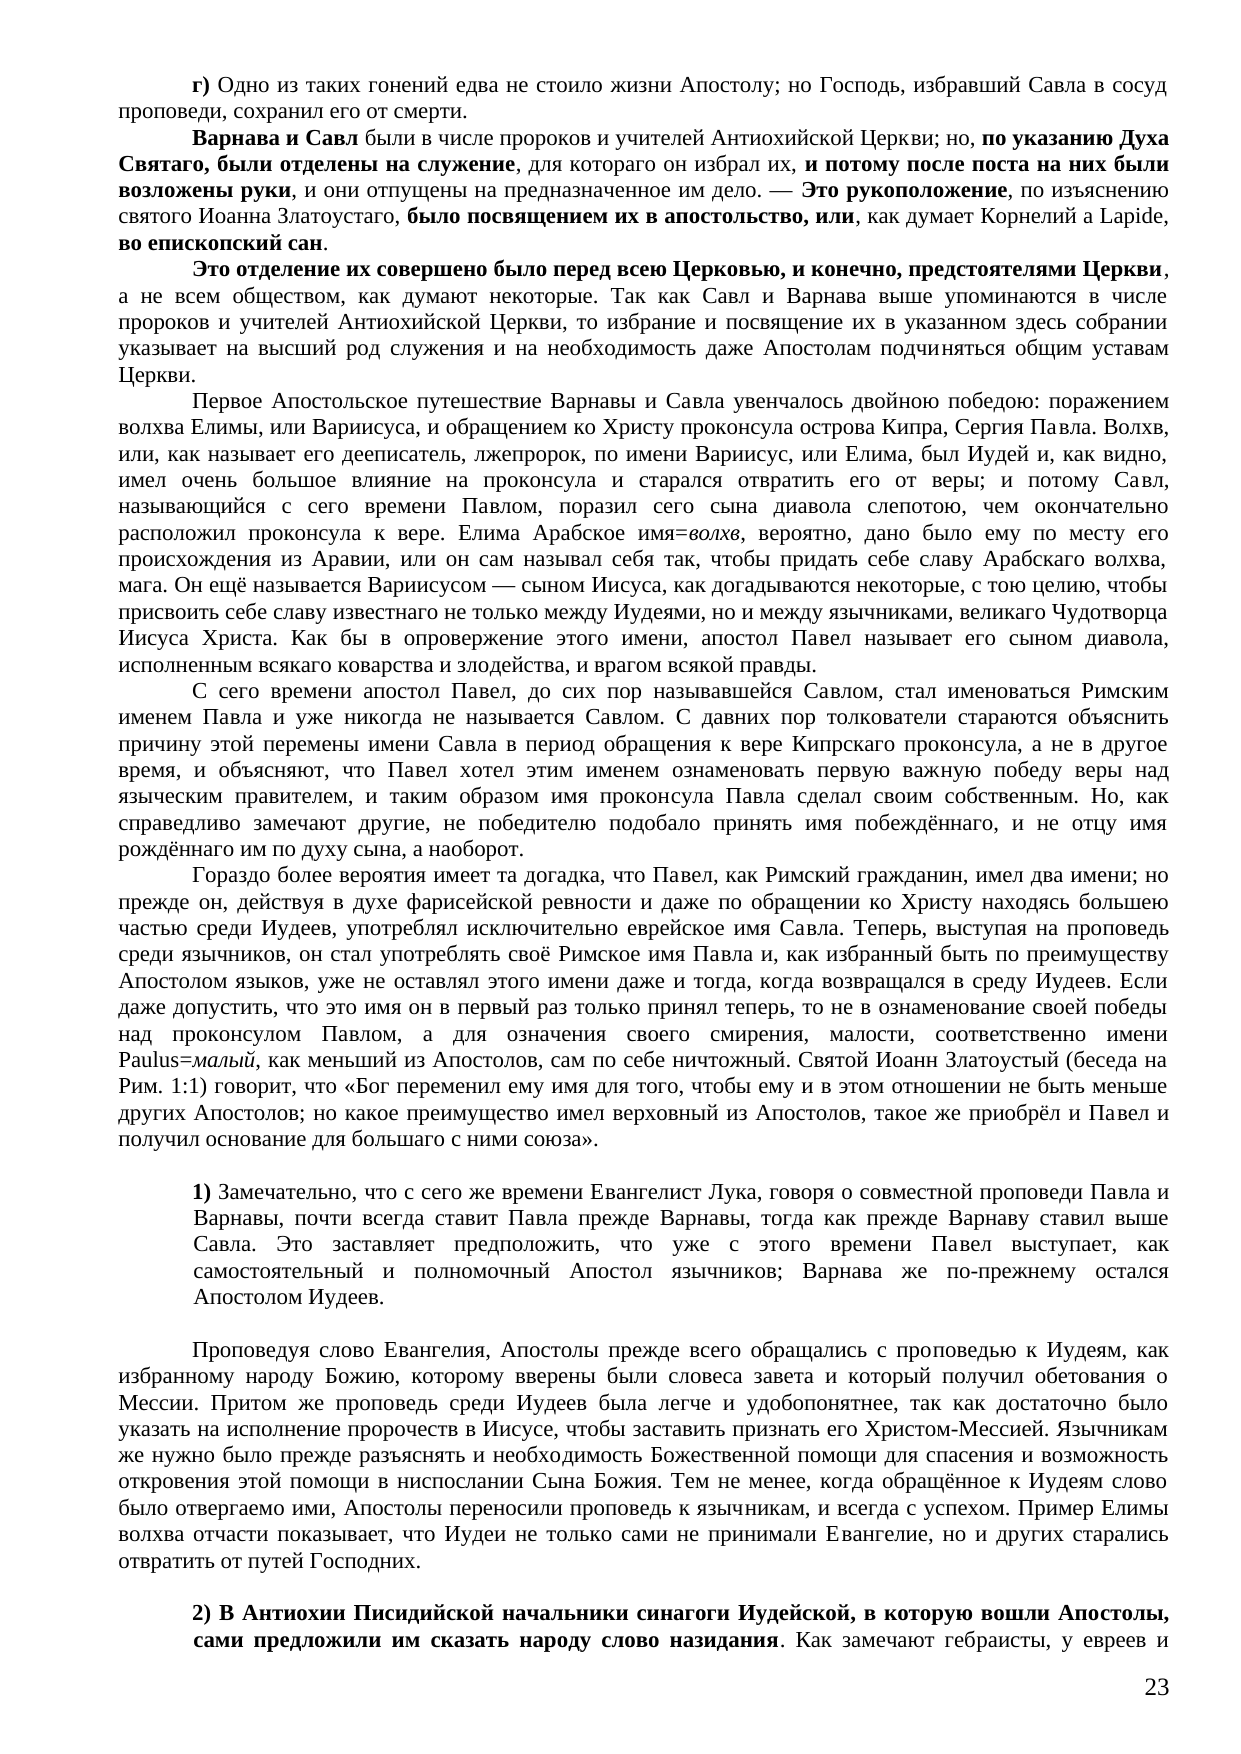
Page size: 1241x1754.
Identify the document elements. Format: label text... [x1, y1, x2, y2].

text Гораздо более вероятия имеет та догадка, что Павел, как Римский граж­данин, имел два имени; но прежде он, действуя в духе фарисейской ревно­сти и даже по обращении ко Христу находясь большею частью среди Иудеев, употреблял исключительно еврейское имя Савла. Теперь, выступая на про­поведь среди язычников, он стал употреблять своё Римское имя Павла и, как избранный быть по преимуществу Апостолом языков, уже не оставлял этого имени даже и тогда, когда возвращался в среду Иудеев. Если даже допустить, что это имя он в первый раз только принял теперь, то не в ознаменование своей победы над проконсулом Павлом, а для означения своего смирения, малости, соответственно имени Paulus=малый, как меньший из Апостолов, сам по себе ничтожный. Святой Иоанн Златоустый (беседа на Рим. 1:1) говорит, что «Бог переменил ему имя для того, чтобы ему и в этом отношении не быть меньше других Апостолов; но какое преимущество имел верховный из Апостолов, такое же приобрёл и Павел и получил основание для большаго с ними союза». [118, 861, 1169, 1151]
text Варнава и Савл были в числе пророков и учителей Антиохийской Церк­ви; но, по указанию Духа Святаго, были отделены на служение, для котораго он избрал их, и потому после поста на них были возложены руки, и они отпущены на предназначенное им дело. — Это рукоположение, по изъяснению святого Иоанна Златоустаго, было посвящением их в апостольство, или, как думает Корнелий а Lapide, во епископский сан. [118, 123, 1169, 255]
text Проповедуя слово Евангелия, Апостолы прежде всего обращались с про­поведью к Иудеям, как избранному народу Божию, которому вверены были словеса завета и который получил обетования о Мессии. Притом же пропо­ведь среди Иудеев была легче и удобопонятнее, так как достаточно было указать на исполнение пророчеств в Иисусе, чтобы заставить признать его Христом-Мессией. Язычникам же нужно было прежде разъяснять и необхо­димость Божественной помощи для спасения и возможность откровения этой помощи в ниспослании Сына Божия. Тем не менее, когда обращённое к Иудеям слово было отвергаемо ими, Апостолы переносили проповедь к языч­никам, и всегда с успехом. Пример Елимы волхва отчасти показывает, что Иудеи не только сами не принимали Евангелие, но и других старались отвра­тить от путей Господних. [118, 1336, 1169, 1573]
text Это отделение их совершено было перед всею Церковью, и конечно, предстоятелями Церкви, а не всем обществом, как думают некоторые. Так как Савл и Варнава выше упоминаются в числе пророков и учителей Антиохийской Церкви, то избрание и посвящение их в указанном здесь собрании ука­зывает на высший род служения и на необходимость даже Апостолам подчи­няться общим уставам Церкви. [118, 255, 1169, 387]
text г) Одно из таких гонений едва не стоило жизни Апостолу; но Господь, избравший Савла в сосуд проповеди, сохранил его от смерти. [118, 71, 1169, 123]
text С сего времени апостол Павел, до сих пор называвшейся Савлом, стал именоваться Римским именем Павла и уже никогда не называется Савлом. С давних пор толкователи стараются объяснить причину этой перемены имени Савла в период обращения к вере Кипрскаго проконсула, а не в другое время, и объясняют, что Павел хотел этим именем ознаменовать первую важ­ную победу веры над языческим правителем, и таким образом имя прокон­сула Павла сделал своим собственным. Но, как справедливо замечают другие, не победителю подобало принять имя побеждённаго, и не отцу имя рождённаго им по духу сына, а наоборот. [118, 677, 1169, 861]
text Первое Апостольское путешествие Варнавы и Савла увенчалось двой­ною победою: поражением волхва Елимы, или Вариисуса, и обращением ко Христу проконсула острова Кипра, Сергия Павла. Волхв, или, как называет его дееписатель, лжепророк, по имени Вариисус, или Елима, был Иудей и, как видно, имел очень большое влияние на проконсула и старался отвратить его от веры; и потому Савл, называющийся с сего времени Павлом, пора­зил сего сына диавола слепотою, чем окончательно расположил проконсула к вере. Елима Арабское имя=волхв, вероятно, дано было ему по месту его происхождения из Аравии, или он сам называл себя так, чтобы придать себе славу Арабскаго волхва, мага. Он ещё называется Вариисусом — сыном Иисуса, как догадываются некоторые, с тою целию, чтобы присвоить себе славу известнаго не только между Иудеями, но и между язычниками, великаго Чудотворца Иисуса Христа. Как бы в опровержение этого имени, апостол Павел называет его сыном диавола, исполненным всякаго коварства и зло­действа, и врагом всякой правды. [118, 387, 1169, 677]
text 1) Замечательно, что с сего же времени Евангелист Лука, говоря о совместной проповеди Павла и Варнавы, почти всегда ставит Павла прежде Варнавы, тогда как прежде Варнаву ставил выше Савла. Это заставляет предположить, что уже с этого времени Павел выступает, как самостоятельный и полномочный Апостол язычни­ков; Варнава же по-прежнему остался Апостолом Иудеев. [192, 1178, 1169, 1309]
text 2) В Антиохии Писидийской начальники синагоги Иудейской, в которую вошли Апо­столы, сами предложили им сказать народу слово назидания. Как замечают геб­раисты, у евреев и [192, 1599, 1169, 1652]
